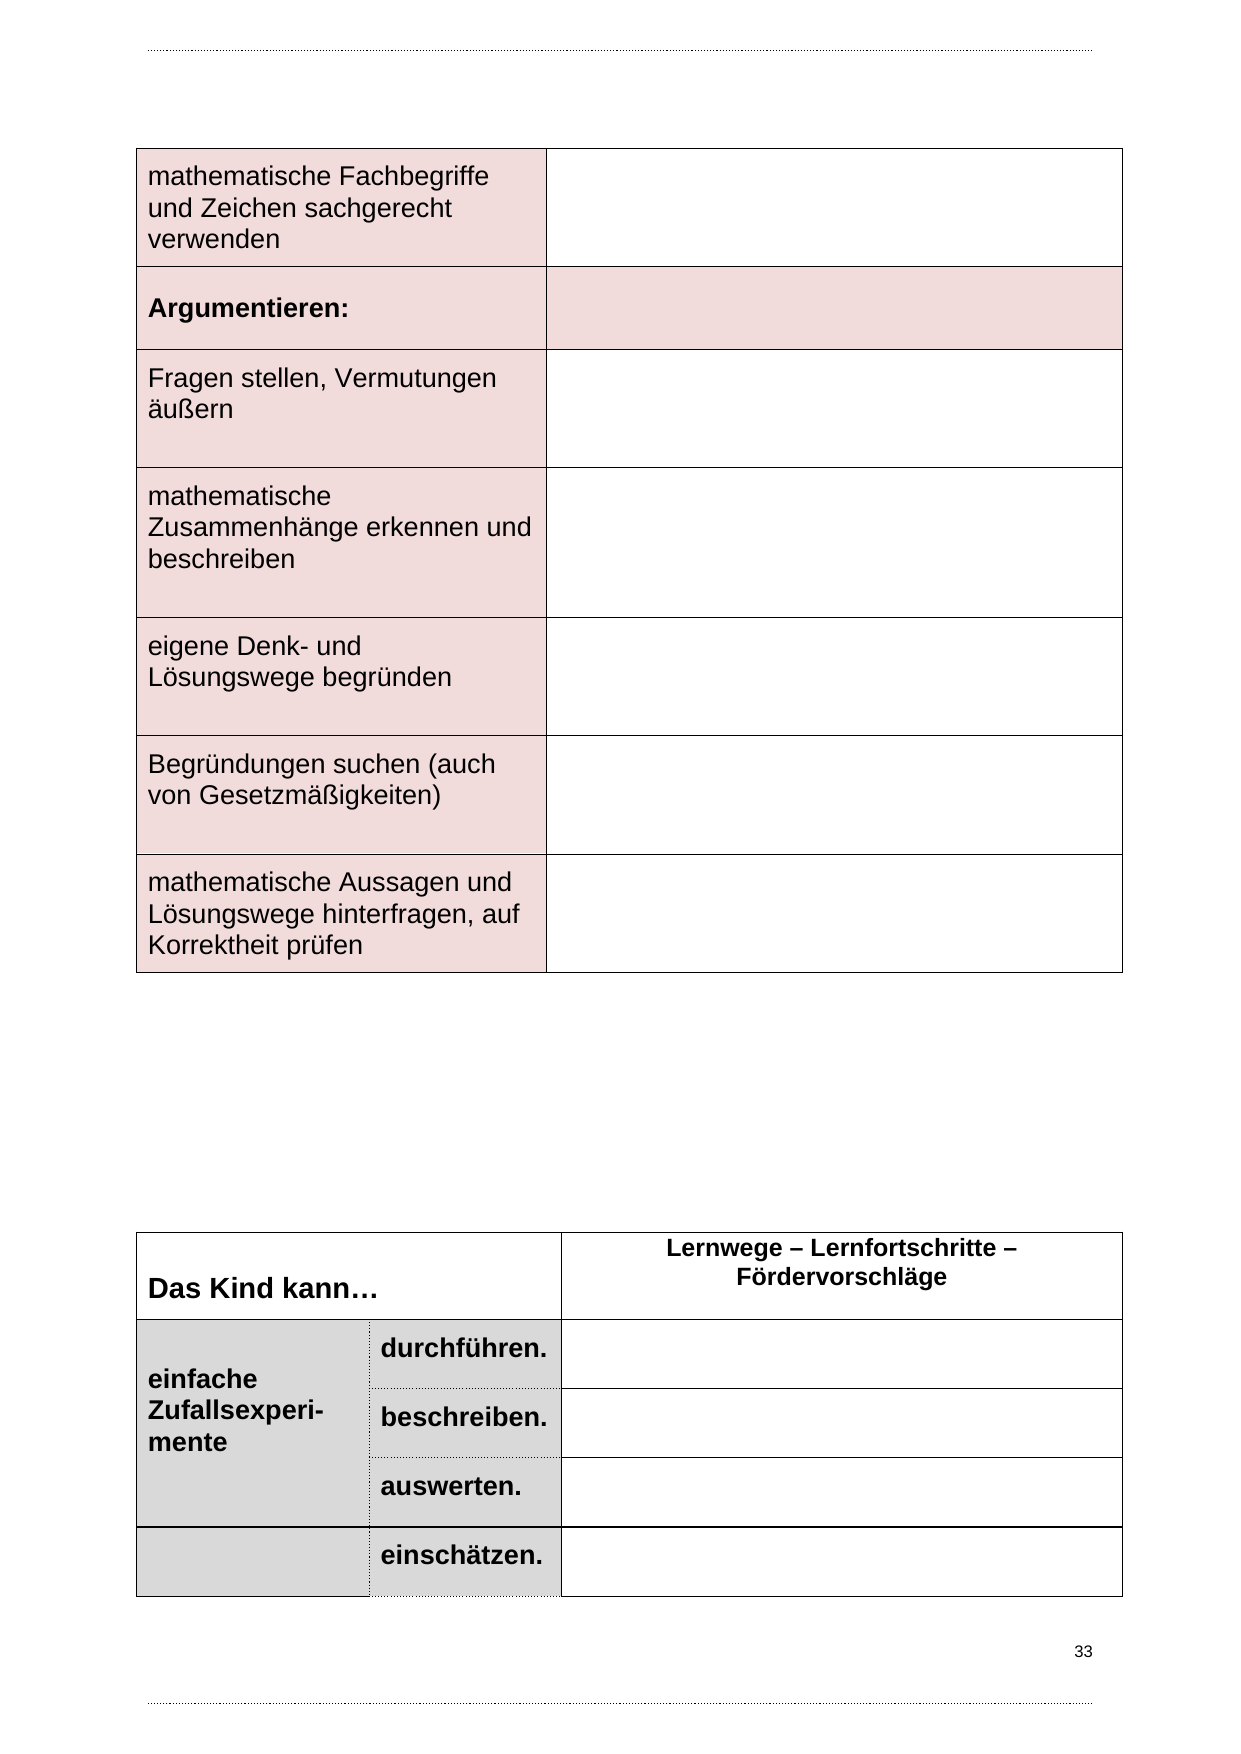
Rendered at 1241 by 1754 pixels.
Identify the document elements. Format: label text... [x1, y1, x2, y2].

table_cell Argumentieren: [137, 267, 546, 349]
table_cell eigene Denk- und Lösungswege begründen [137, 618, 546, 735]
table_cell [562, 1320, 1122, 1388]
table_cell [547, 149, 1122, 266]
table_cell mathematische Aussagen und Lösungswege hinterfragen, auf Korrektheit prüfen [137, 855, 546, 972]
table_header Lernwege – Lernfortschritte – Fördervorschläge [562, 1233, 1122, 1319]
table_cell einschätzen. [369, 1528, 561, 1596]
table_cell [547, 350, 1122, 467]
table_cell [562, 1389, 1122, 1457]
table_cell [562, 1528, 1122, 1596]
table_cell mathematische Fachbegriffe und Zeichen sachgerecht verwenden [137, 149, 546, 266]
table_cell [137, 1528, 369, 1596]
table_cell [562, 1458, 1122, 1526]
table_cell [547, 855, 1122, 972]
table_cell [547, 468, 1122, 617]
table_cell Begründungen suchen (auch von Gesetzmäßigkeiten) [137, 736, 546, 853]
table_cell [547, 618, 1122, 735]
table_cell beschreiben. [369, 1388, 561, 1457]
table_cell Fragen stellen, Vermutungen äußern [137, 350, 546, 467]
table_cell einfache Zufallsexperi-mente [137, 1320, 369, 1526]
table_cell mathematische Zusammenhänge erkennen und beschreiben [137, 468, 546, 617]
table_cell auswerten. [369, 1457, 561, 1526]
table_cell durchführen. [369, 1320, 561, 1388]
table_cell [547, 736, 1122, 853]
table_cell [547, 267, 1122, 349]
table_header Das Kind kann… [137, 1233, 561, 1319]
